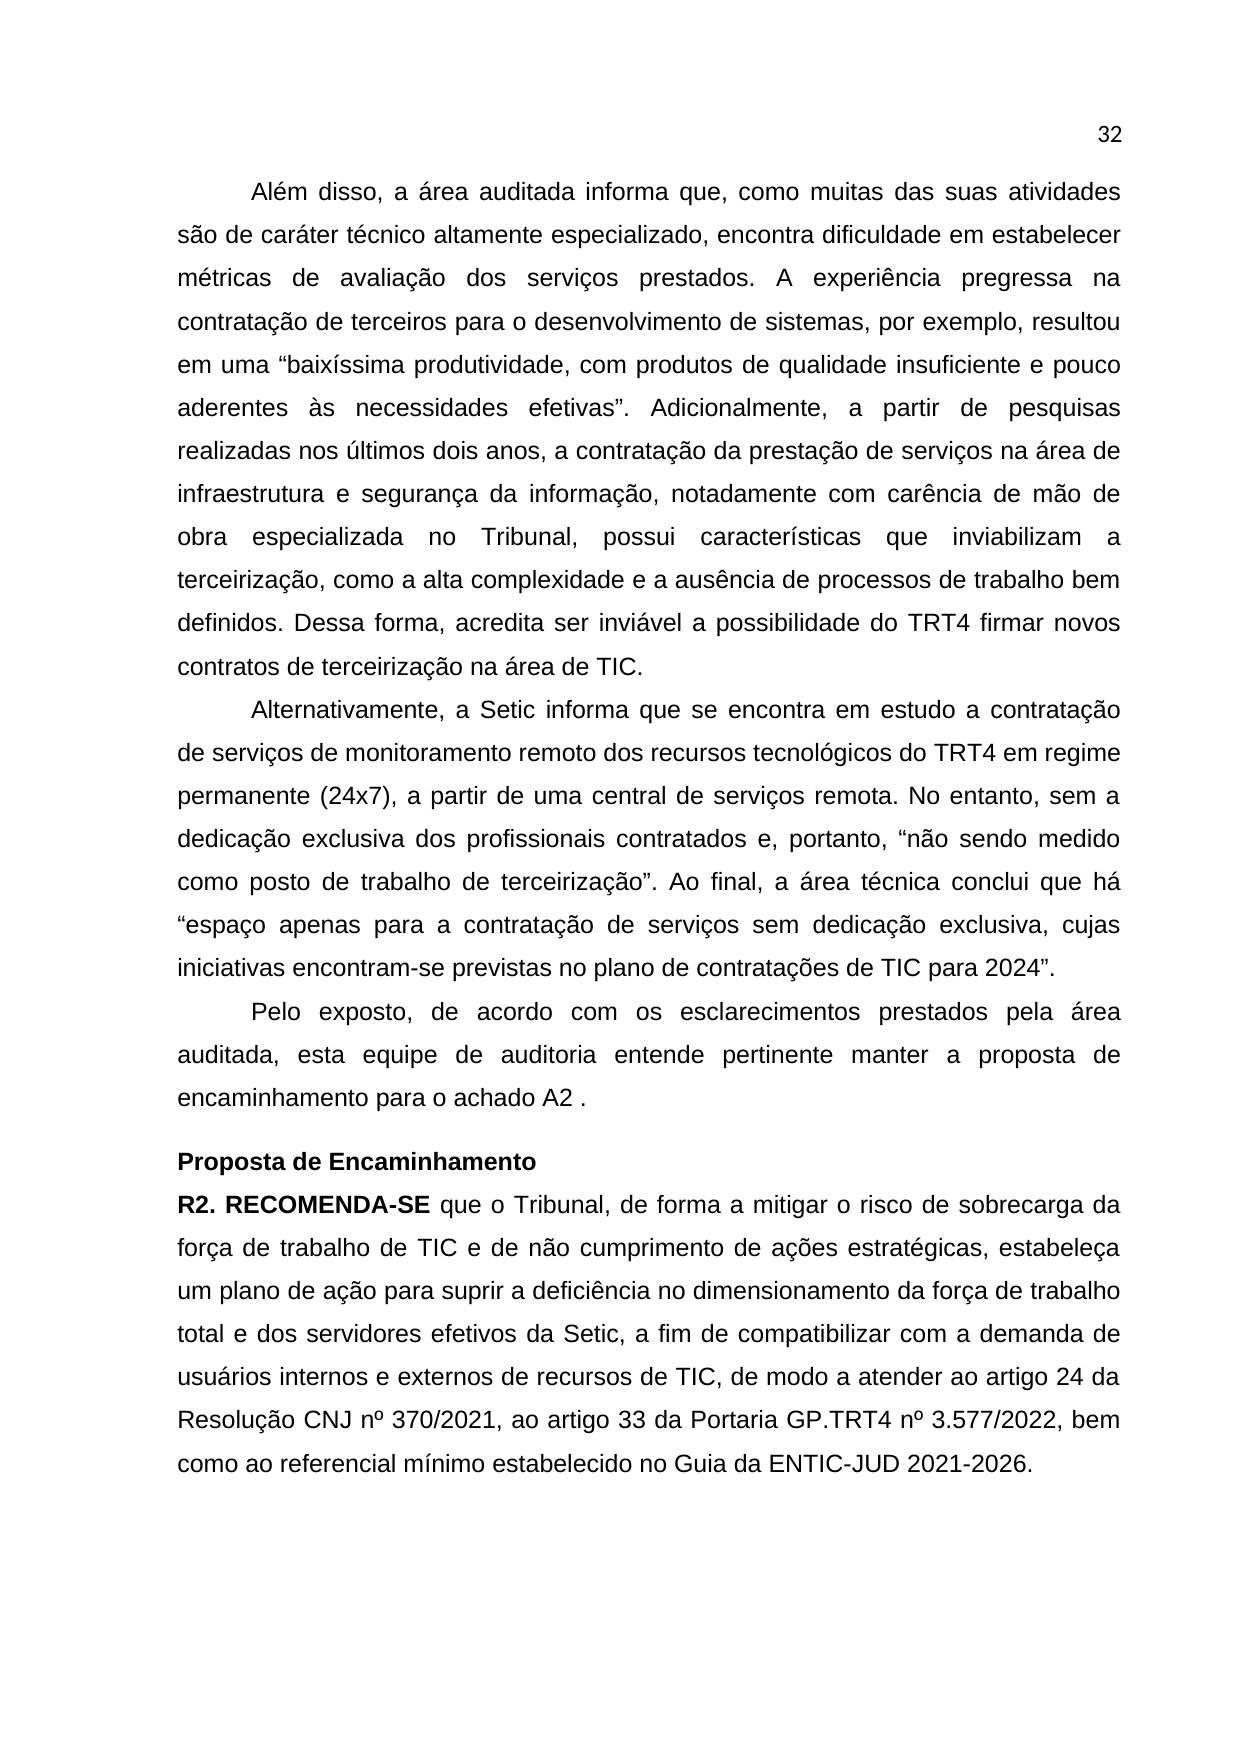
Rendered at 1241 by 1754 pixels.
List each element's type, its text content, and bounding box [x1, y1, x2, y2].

text Pelo exposto, de acordo com os esclarecimentos prestados pela área auditada, esta equipe de auditoria entende pertinente manter a proposta de encaminhamento para o achado A2 . [177, 996, 1122, 1111]
text Além disso, a área auditada informa que, como muitas das suas atividades são de caráter técnico altamente especializado, encontra dificuldade em estabelecer métricas de avaliação dos serviços prestados. A experiência pregressa na contratação de terceiros para o desenvolvimento de sistemas, por exemplo, resultou em uma “baixíssima produtividade, com produtos de qualidade insuficiente e pouco aderentes às necessidades efetivas”. Adicionalmente, a partir de pesquisas realizadas nos últimos dois anos, a contratação da prestação de serviços na área de infraestrutura e segurança da informação, notadamente com carência de mão de obra especializada no Tribunal, possui características que inviabilizam a terceirização, como a alta complexidade e a ausência de processos de trabalho bem definidos. Dessa forma, acredita ser inviável a possibilidade do TRT4 firmar novos contratos de terceirização na área de TIC. [177, 177, 1122, 680]
text Proposta de Encaminhamento [177, 1147, 1122, 1175]
text R2. RECOMENDA-SE que o Tribunal, de forma a mitigar o risco de sobrecarga da força de trabalho de TIC e de não cumprimento de ações estratégicas, estabeleça um plano de ação para suprir a deficiência no dimensionamento da força de trabalho total e dos servidores efetivos da Setic, a fim de compatibilizar com a demanda de usuários internos e externos de recursos de TIC, de modo a atender ao artigo 24 da Resolução CNJ nº 370/2021, ao artigo 33 da Portaria GP.TRT4 nº 3.577/2022, bem como ao referencial mínimo estabelecido no Guia da ENTIC-JUD 2021-2026. [177, 1190, 1122, 1477]
text Alternativamente, a Setic informa que se encontra em estudo a contratação de serviços de monitoramento remoto dos recursos tecnológicos do TRT4 em regime permanente (24x7), a partir de uma central de serviços remota. No entanto, sem a dedicação exclusiva dos profissionais contratados e, portanto, “não sendo medido como posto de trabalho de terceirização”. Ao final, a área técnica conclui que há “espaço apenas para a contratação de serviços sem dedicação exclusiva, cujas iniciativas encontram-se previstas no plano de contratações de TIC para 2024”. [177, 694, 1122, 982]
